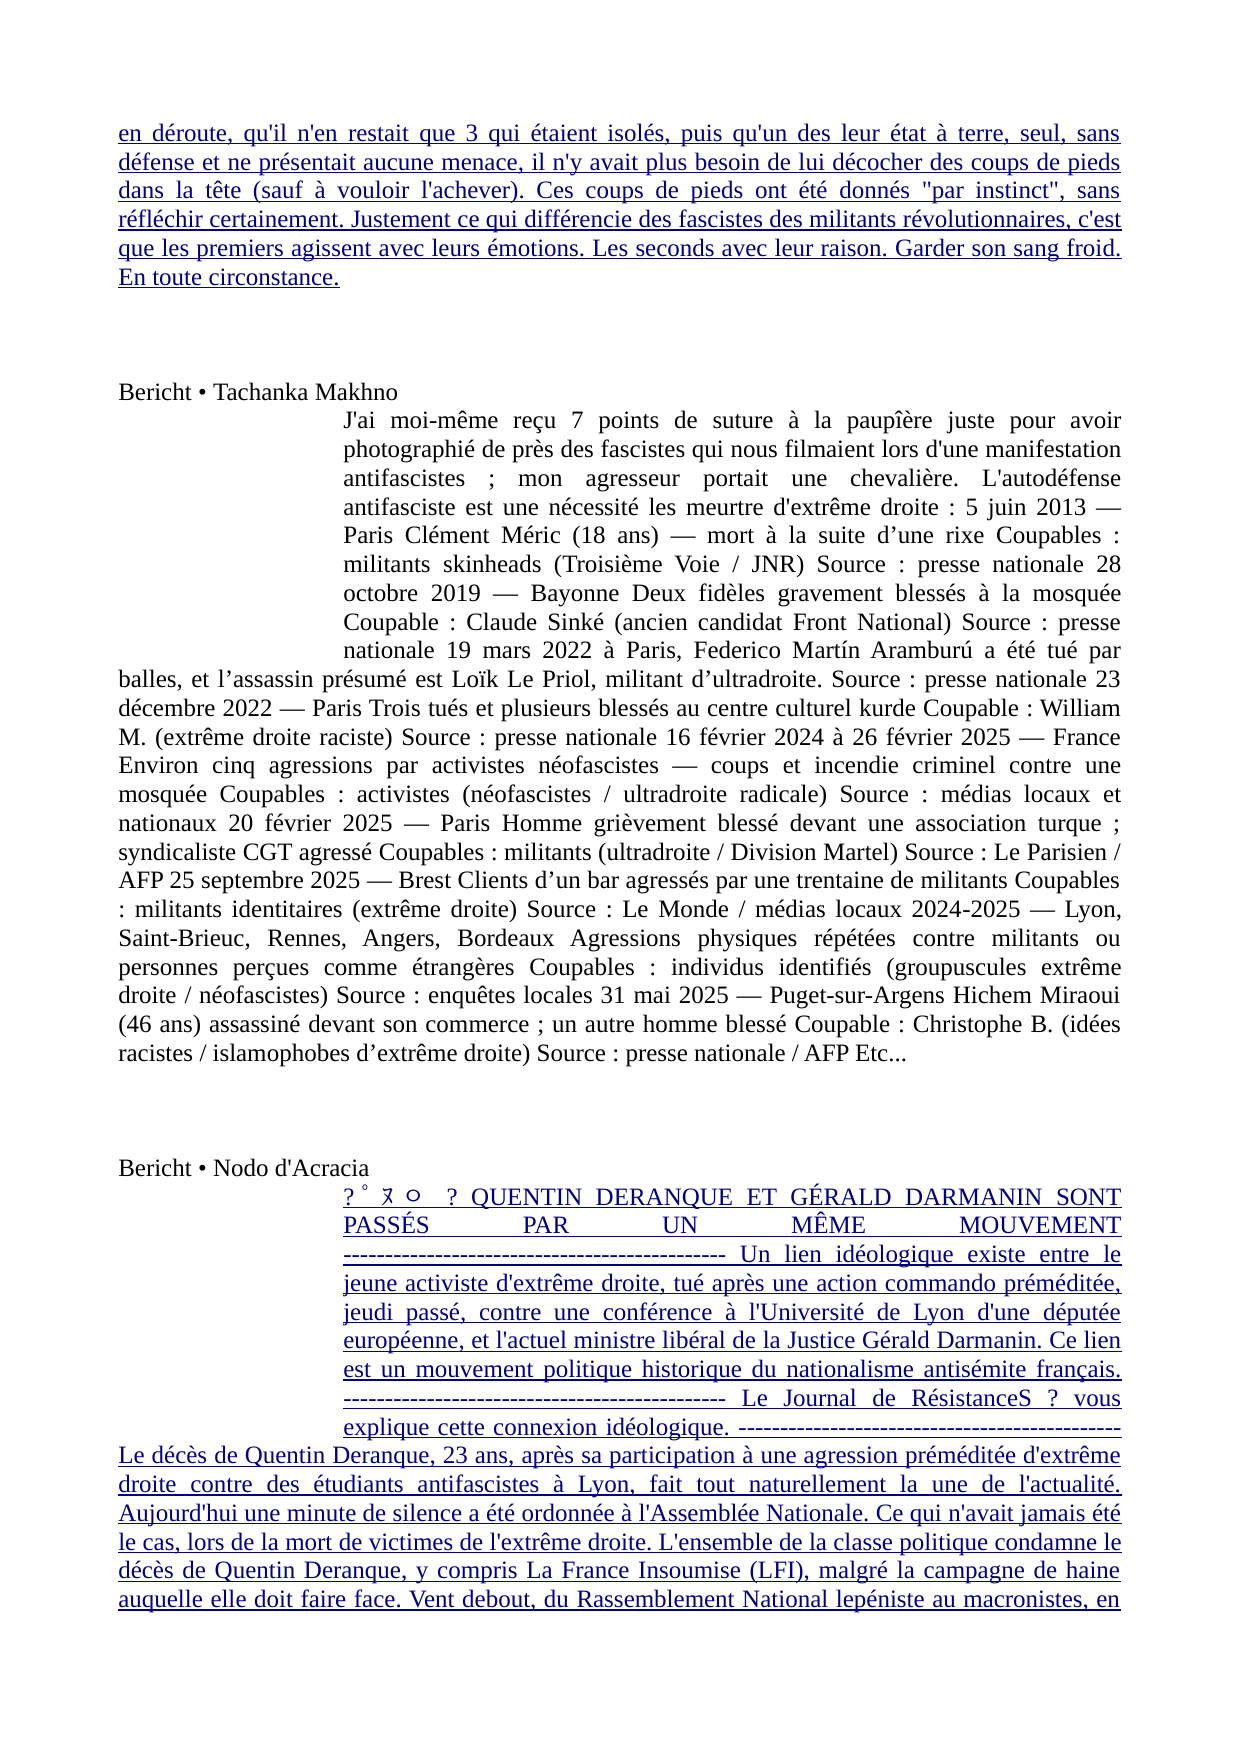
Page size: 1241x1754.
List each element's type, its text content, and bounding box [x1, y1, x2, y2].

text en déroute, qu'il n'en restait que 3 qui étaient isolés, puis qu'un des leur état à terre, seul, sans défense et ne présentait aucune menace, il n'y avait plus besoin de lui décocher des coups de pieds dans la tête (sauf à vouloir l'achever). Ces coups de pieds ont été donnés "par instinct", sans réfléchir certainement. Justement ce qui différencie des fascistes des militants révolutionnaires, c'est [118, 118, 1122, 229]
text J'ai moi-même reçu 7 points de suture à la paupîère juste pour avoir photographié de près des fascistes qui nous filmaient lors d'une manifestation antifascistes ; mon agresseur portait une chevalière. L'autodéfense antifasciste est une nécessité les meurtre d'extrême droite : 5 juin 2013 — Paris Clément Méric (18 ans) — mort à la suite d’une rixe Coupables : militants skinheads (Troisième Voie / JNR) Source : presse nationale 28 octobre 2019 — Bayonne Deux fidèles gravement blessés à la mosquée Coupable : Claude Sinké (ancien candidat Front National) Source : presse nationale 19 mars 2022 à Paris, Federico Martín Aramburú a été tué par balles, et l’assassin présumé est Loïk Le Priol, militant d’ultradroite. Source : presse nationale 23 décembre 2022 — Paris Trois tués et plusieurs blessés au centre culturel kurde Coupable : William M. (extrême droite raciste) Source : presse nationale 16 février 2024 à 26 février 2025 — France Environ cinq agressions par activistes néofascistes — coups et incendie criminel contre une mosquée Coupables : activistes (néofascistes / ultradroite radicale) Source : médias locaux et nationaux 20 février 2025 — Paris Homme grièvement blessé devant une association turque ; syndicaliste CGT agressé Coupables : militants (ultradroite / Division Martel) Source : Le Parisien / AFP 25 septembre 2025 — Brest Clients d’un bar agressés par une trentaine de militants Coupables : militants identitaires (extrême droite) Source : Le Monde / médias locaux 2024‑2025 — Lyon, Saint-Brieuc, Rennes, Angers, Bordeaux Agressions physiques répétées contre militants ou personnes perçues comme étrangères Coupables : individus identifiés (groupuscules extrême droite / néofascistes) Source : enquêtes locales 31 mai 2025 — Puget-sur-Argens Hichem Miraoui (46 ans) assassiné devant son commerce ; un autre homme blessé Coupable : Christophe B. (idées racistes / islamophobes d’extrême droite) Source : presse nationale / AFP Etc... [118, 406, 1122, 1067]
text Aujourd'hui une minute de silence a été ordonnée à l'Assemblée Nationale. Ce qui n'avait jamais été [118, 1496, 1122, 1523]
text Bericht • Tachanka Makhno [118, 377, 1122, 406]
text ?￰ﾟﾇﾷ ? QUENTIN DERANQUE ET GÉRALD DARMANIN SONT PASSÉS PAR UN MÊME MOUVEMENT ---------------------------------------------- Un lien idéologique existe entre le jeune activiste d'extrême droite, tué après une action commando préméditée, jeudi passé, contre une conférence à l'Université de Lyon d'une députée européenne, et l'actuel ministre libéral de la Justice Gérald Darmanin. Ce lien est un mouvement politique historique du nationalisme antisémite français. ---------------------------------------------- Le Journal de RésistanceS ? vous explique cette connexion idéologique. ---------------------------------------------- Le décès de Quentin Deranque, 23 ans, après sa participation à une agression préméditée d'extrême droite contre des étudiants antifascistes à Lyon, fait tout naturellement la une de l'actualité. [118, 1182, 1122, 1494]
text En toute circonstance. [118, 259, 1122, 291]
text le cas, lors de la mort de victimes de l'extrême droite. L'ensemble de la classe politique condamne le [118, 1524, 1122, 1552]
text Bericht • Nodo d'Acracia [118, 1153, 1122, 1182]
text décès de Quentin Deranque, y compris La France Insoumise (LFI), malgré la campagne de haine auquelle elle doit faire face. Vent debout, du Rassemblement National lepéniste au macronistes, en [118, 1553, 1122, 1613]
text que les premiers agissent avec leurs émotions. Les seconds avec leur raison. Garder son sang froid. [118, 231, 1122, 258]
